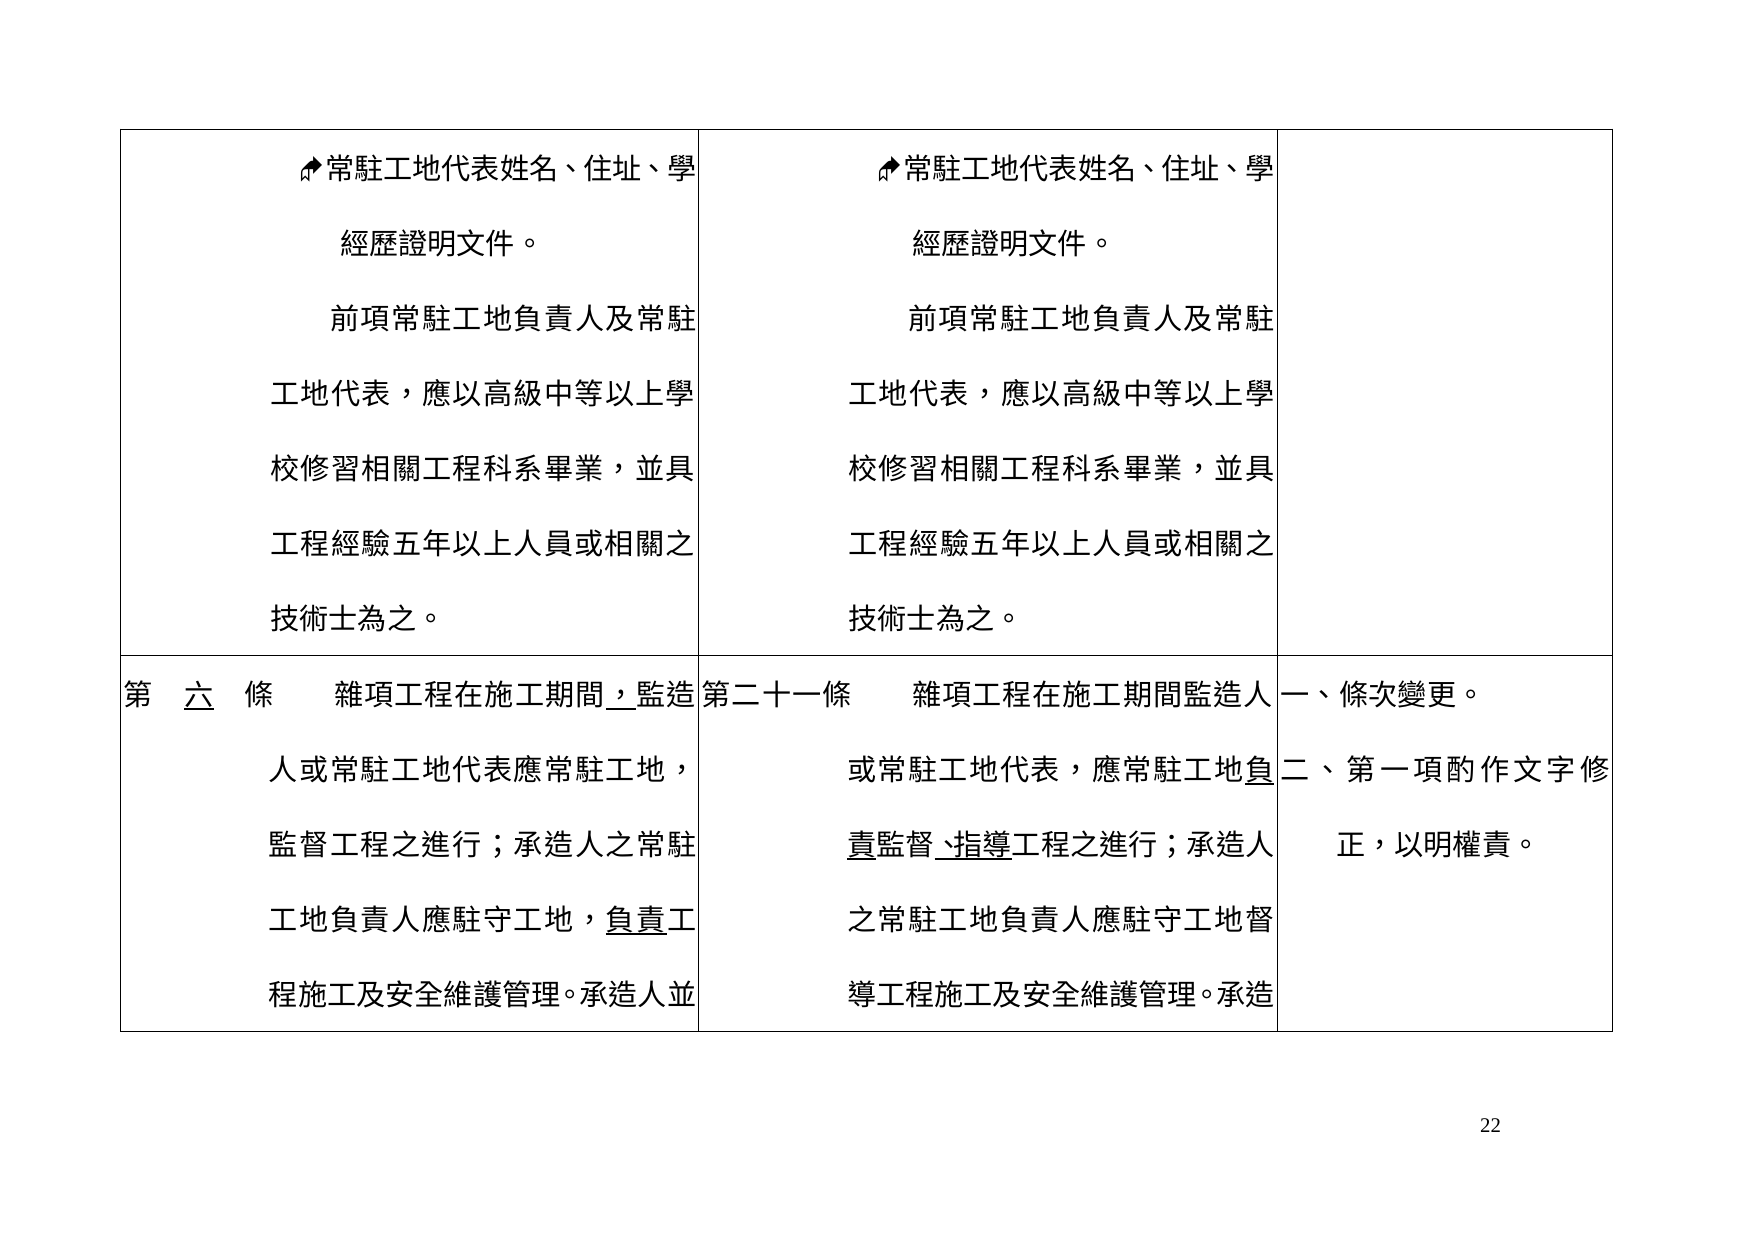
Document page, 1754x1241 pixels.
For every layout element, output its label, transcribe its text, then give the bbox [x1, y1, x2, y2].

table_cell 條次變更。 二、第一項酌作文字修正，以明權責。 [1278, 656, 1612, 1031]
table_cell [1278, 130, 1612, 654]
table_cell 常駐工地代表姓名、住址、學經歷證明文件。 前項常駐工地負責人及常駐工地代表，應以高級中等以上學校修習相關工程科系畢業，並具工程經驗五年以上人員或相關之技術士為之。 [699, 130, 1277, 654]
table_cell 第二十一條 雜項工程在施工期間監造人或常駐工地代表，應常駐工地負責監督、指導工程之進行；承造人之常駐工地負責人應駐守工地督導工程施工及安全維護管理。承造人並應會同監造人依施工進度分期分區紀錄並拍照備查，於申報完工時一併送審。 直轄市、縣（市）主管建築機關應會同有關機關隨時抽查，發現有不合格或有危害公共安全、衛生、交通之虞者，應限期令其改善。必要時，得令其停工，俟該部分勘驗合格後，始得繼續施工。 [699, 656, 1277, 1031]
table_cell 常駐工地代表姓名、住址、學經歷證明文件。 前項常駐工地負責人及常駐工地代表，應以高級中等以上學校修習相關工程科系畢業，並具工程經驗五年以上人員或相關之技術士為之。 [121, 130, 698, 654]
table_cell 第 六 條 雜項工程在施工期間，監造人或常駐工地代表應常駐工地，監督工程之進行；承造人之常駐工地負責人應駐守工地，負責工程施工及安全維護管理。承造人並應會同監造人依施工進度，分期分區記錄並拍照備查，於申報完工時一併送審。 直轄市、縣（市）主管建築機關應會同有關機關隨時抽查，發現有不合格或有危害公共安全、衛生、交通之虞者，應限期令其改善。必要時，得令其停工，俟該部分勘驗合格後，始得繼續施工。 [121, 656, 698, 1031]
